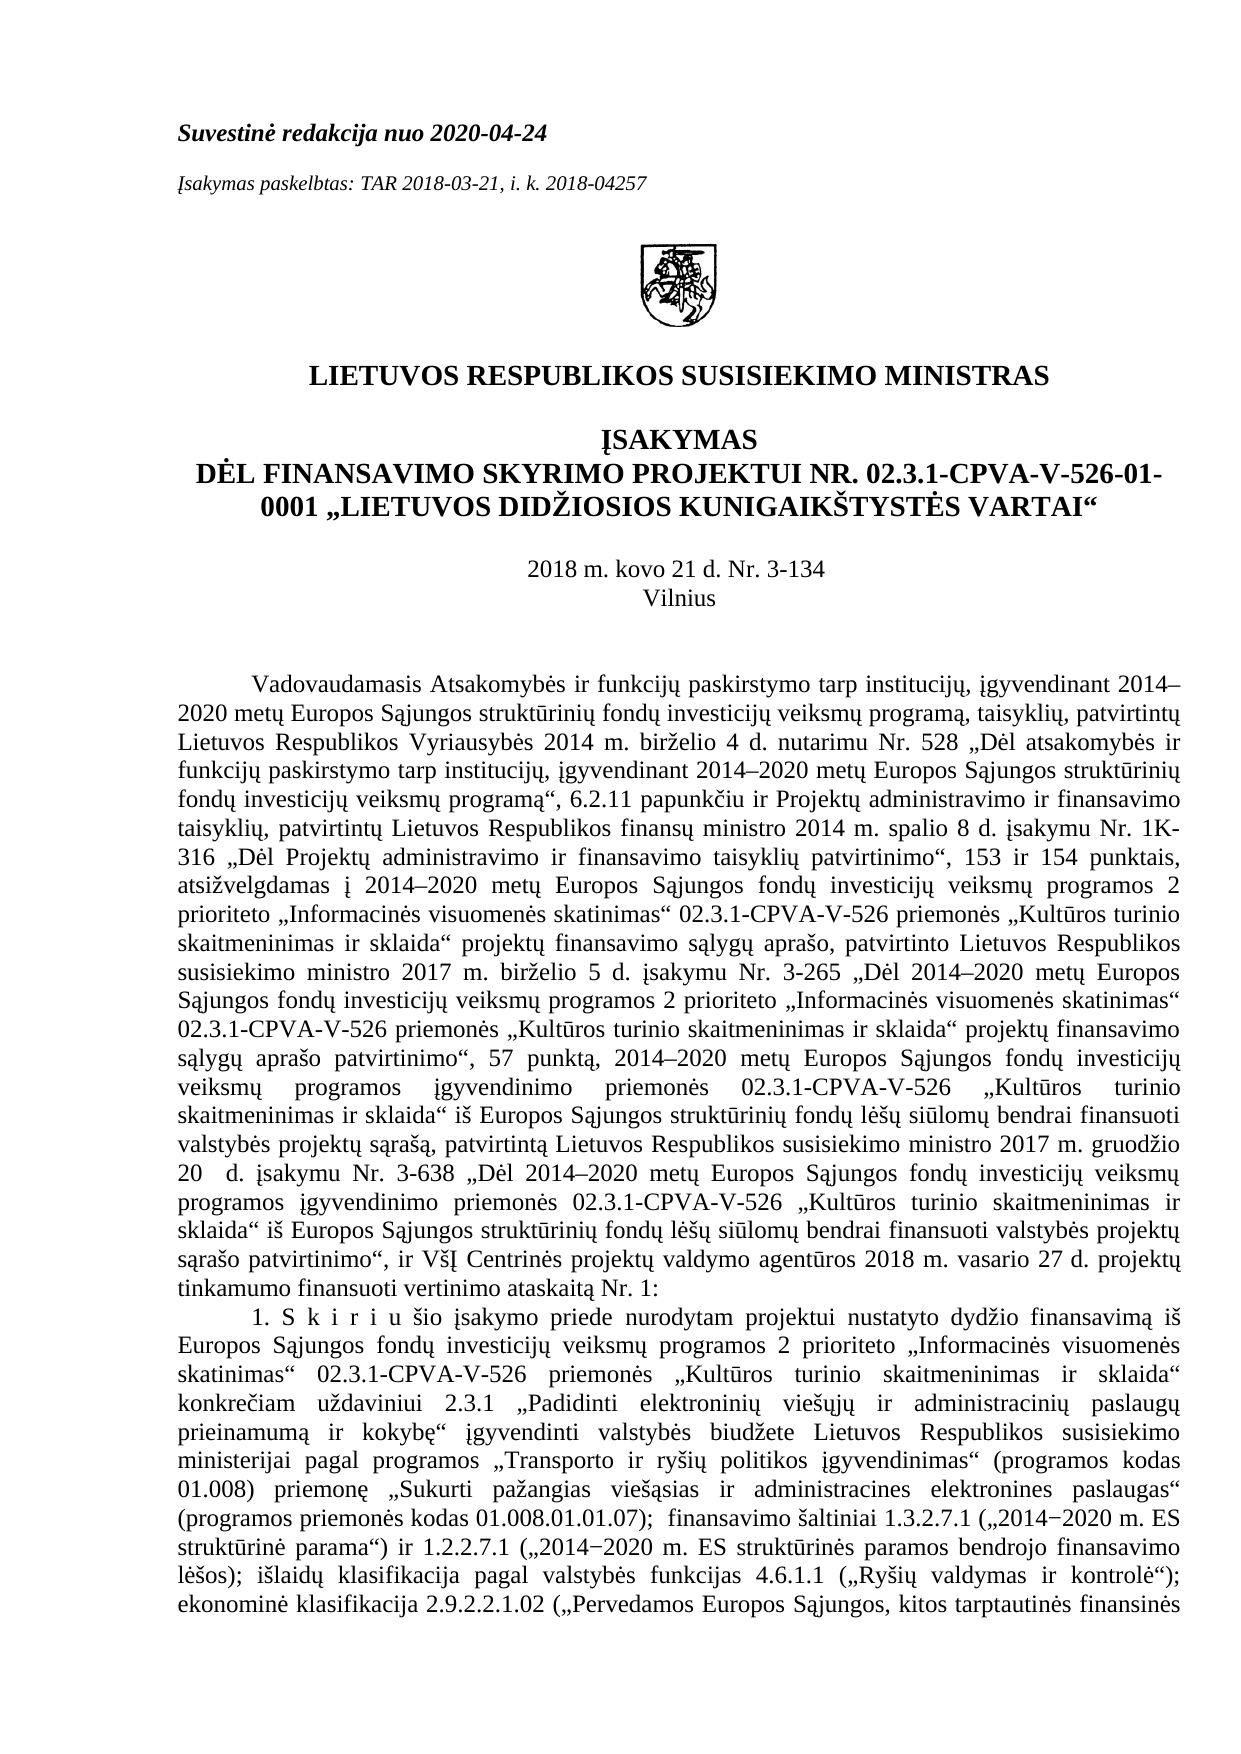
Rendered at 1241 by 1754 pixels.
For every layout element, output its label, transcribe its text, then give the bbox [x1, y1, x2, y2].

text 2018 m. kovo 21 d. Nr. 3-134 [177, 554, 1181, 583]
text Vilnius [177, 583, 1181, 612]
text DĖL FINANSAVIMO SKYRIMO PROJEKTUI NR. 02.3.1-CPVA-V-526-01-0001 „LIETUVOS DIDŽIOSIOS KUNIGAIKŠTYSTĖS VARTAI“ [177, 456, 1181, 523]
text Suvestinė redakcija nuo 2020-04-24 [177, 118, 1181, 147]
text LIETUVOS RESPUBLIKOS SUSISIEKIMO MINISTRAS [177, 358, 1181, 391]
text 1. S k i r i u šio įsakymo priede nurodytam projektui nustatyto dydžio finansavimą iš Europos Sąjungos fondų investicijų veiksmų programos 2 prioriteto „Informacinės visuomenės skatinimas“ 02.3.1-CPVA-V-526 priemonės „Kultūros turinio skaitmeninimas ir sklaida“ konkrečiam uždaviniui 2.3.1 „Padidinti elektroninių viešųjų ir administracinių paslaugų prieinamumą ir kokybę“ įgyvendinti valstybės biudžete Lietuvos Respublikos susisiekimo ministerijai pagal programos „Transporto ir ryšių politikos įgyvendinimas“ (programos kodas 01.008) priemonę „Sukurti pažangias viešąsias ir administracines elektronines paslaugas“ (programos priemonės kodas 01.008.01.01.07); finansavimo šaltiniai 1.3.2.7.1 („2014−2020 m. ES struktūrinė parama“) ir 1.2.2.7.1 („2014−2020 m. ES struktūrinės paramos bendrojo finansavimo lėšos); išlaidų klasifikacija pagal valstybės funkcijas 4.6.1.1 („Ryšių valdymas ir kontrolė“); ekonominė klasifikacija 2.9.2.2.1.02 („Pervedamos Europos Sąjungos, kitos tarptautinės finansinės [177, 1302, 1181, 1618]
text ĮSAKYMAS [177, 422, 1181, 456]
text Vadovaudamasis Atsakomybės ir funkcijų paskirstymo tarp institucijų, įgyvendinant 2014–2020 metų Europos Sąjungos struktūrinių fondų investicijų veiksmų programą, taisyklių, patvirtintų Lietuvos Respublikos Vyriausybės 2014 m. birželio 4 d. nutarimu Nr. 528 „Dėl atsakomybės ir funkcijų paskirstymo tarp institucijų, įgyvendinant 2014–2020 metų Europos Sąjungos struktūrinių fondų investicijų veiksmų programą“, 6.2.11 papunkčiu ir Projektų administravimo ir finansavimo taisyklių, patvirtintų Lietuvos Respublikos finansų ministro 2014 m. spalio 8 d. įsakymu Nr. 1K-316 „Dėl Projektų administravimo ir finansavimo taisyklių patvirtinimo“, 153 ir 154 punktais, atsižvelgdamas į 2014–2020 metų Europos Sąjungos fondų investicijų veiksmų programos 2 prioriteto „Informacinės visuomenės skatinimas“ 02.3.1-CPVA-V-526 priemonės „Kultūros turinio skaitmeninimas ir sklaida“ projektų finansavimo sąlygų aprašo, patvirtinto Lietuvos Respublikos susisiekimo ministro 2017 m. birželio 5 d. įsakymu Nr. 3-265 „Dėl 2014–2020 metų Europos Sąjungos fondų investicijų veiksmų programos 2 prioriteto „Informacinės visuomenės skatinimas“ 02.3.1-CPVA-V-526 priemonės „Kultūros turinio skaitmeninimas ir sklaida“ projektų finansavimo sąlygų aprašo patvirtinimo“, 57 punktą, 2014–2020 metų Europos Sąjungos fondų investicijų veiksmų programos įgyvendinimo priemonės 02.3.1-CPVA-V-526 „Kultūros turinio skaitmeninimas ir sklaida“ iš Europos Sąjungos struktūrinių fondų lėšų siūlomų bendrai finansuoti valstybės projektų sąrašą, patvirtintą Lietuvos Respublikos susisiekimo ministro 2017 m. gruodžio 20 d. įsakymu Nr. 3-638 „Dėl 2014–2020 metų Europos Sąjungos fondų investicijų veiksmų programos įgyvendinimo priemonės 02.3.1-CPVA-V-526 „Kultūros turinio skaitmeninimas ir sklaida“ iš Europos Sąjungos struktūrinių fondų lėšų siūlomų bendrai finansuoti valstybės projektų sąrašo patvirtinimo“, ir VšĮ Centrinės projektų valdymo agentūros 2018 m. vasario 27 d. projektų tinkamumo finansuoti vertinimo ataskaitą Nr. 1: [177, 669, 1181, 1302]
text Įsakymas paskelbtas: TAR 2018-03-21, i. k. 2018-04257 [177, 171, 1181, 195]
